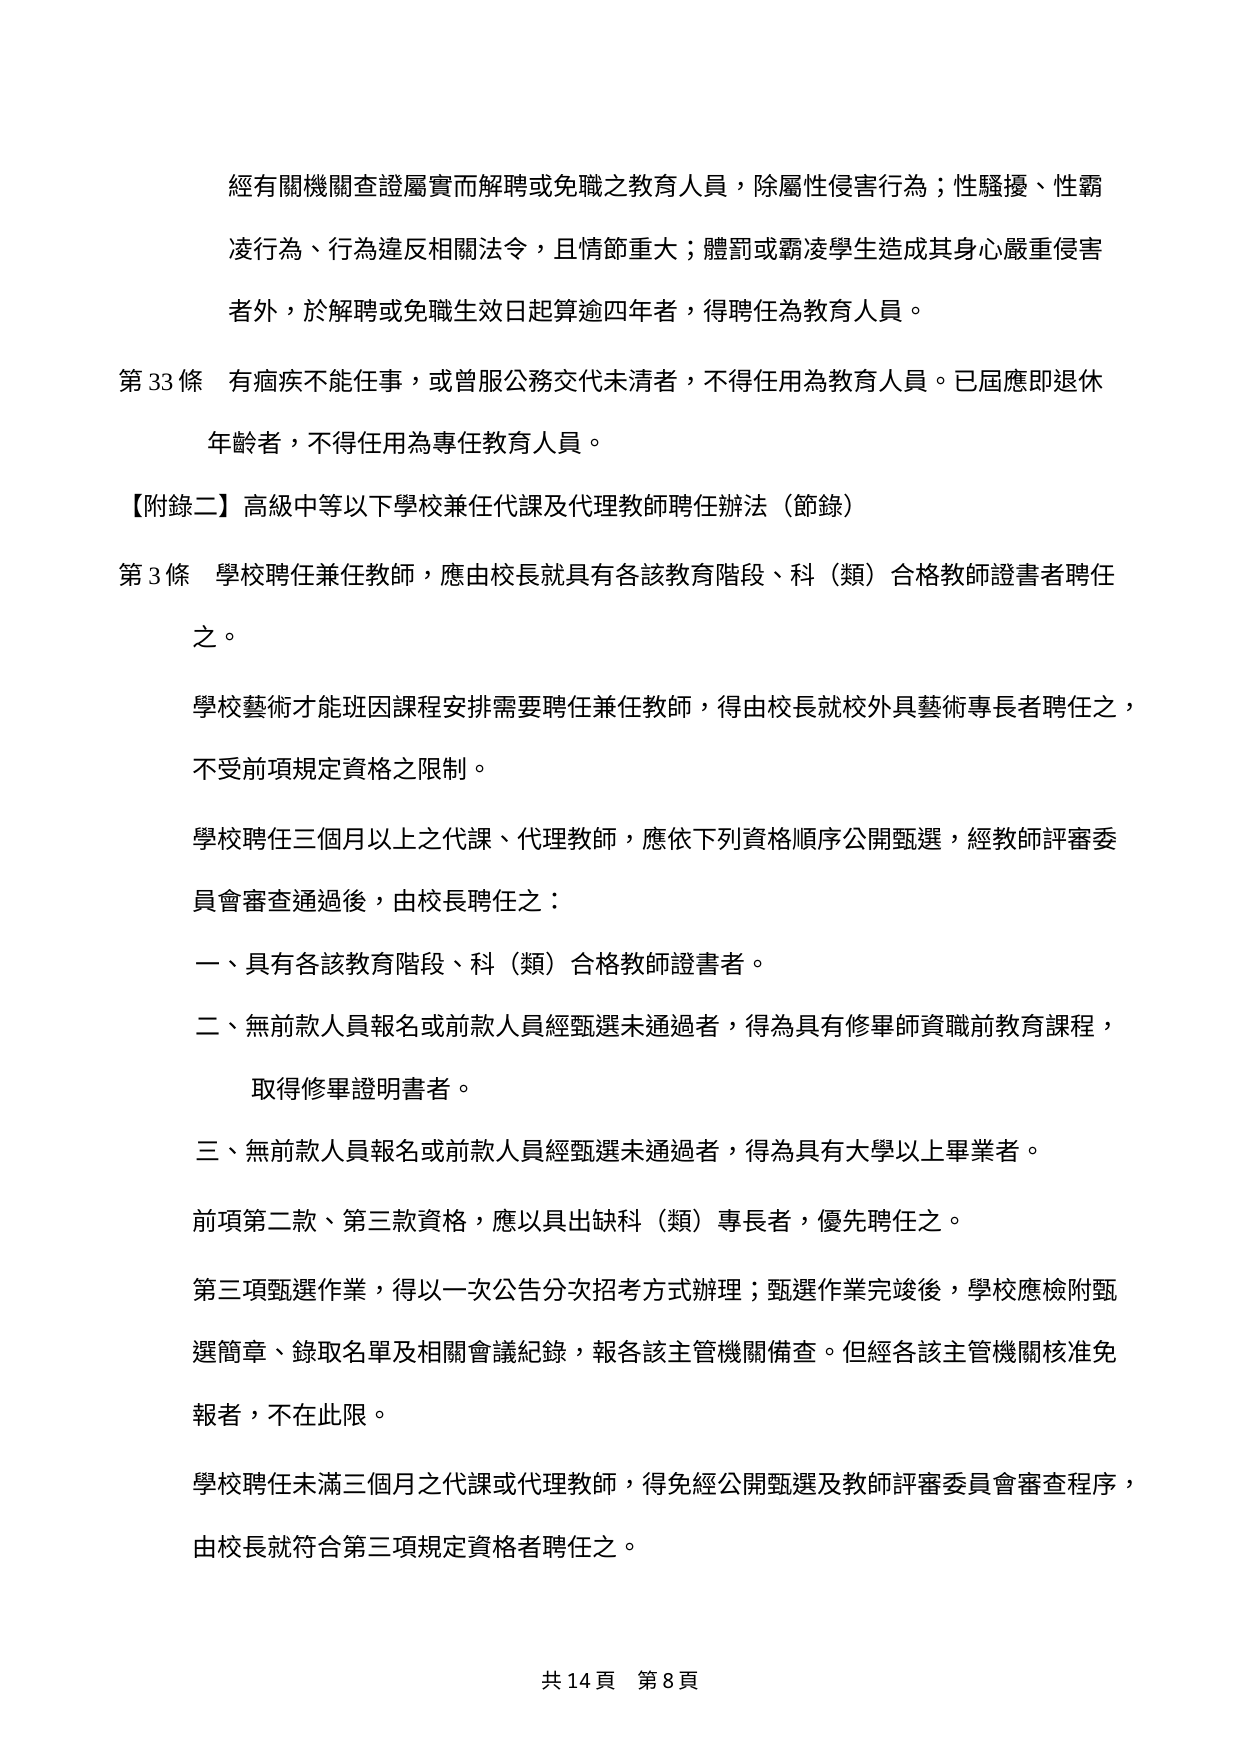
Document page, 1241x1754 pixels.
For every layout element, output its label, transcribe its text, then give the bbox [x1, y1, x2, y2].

text 第33條 有痼疾不能任事，或曾服公務交代未清者，不得任用為教育人員。已屆應即退休年齡者，不得任用為專任教育人員。 [118, 337, 1122, 462]
text 前項第二款、第三款資格，應以具出缺科（類）專長者，優先聘任之。 [192, 1177, 1122, 1240]
text 二、無前款人員報名或前款人員經甄選未通過者，得為具有修畢師資職前教育課程，取得修畢證明書者。 [195, 983, 1122, 1108]
text 學校聘任三個月以上之代課、代理教師，應依下列資格順序公開甄選，經教師評審委員會審查通過後，由校長聘任之： [192, 796, 1122, 921]
text 第3條 學校聘任兼任教師，應由校長就具有各該教育階段、科（類）合格教師證書者聘任之。 [118, 532, 1122, 657]
text 學校藝術才能班因課程安排需要聘任兼任教師，得由校長就校外具藝術專長者聘任之，不受前項規定資格之限制。 [192, 664, 1122, 789]
text 一、具有各該教育階段、科（類）合格教師證書者。 [118, 921, 1122, 983]
text 三、無前款人員報名或前款人員經甄選未通過者，得為具有大學以上畢業者。 [118, 1108, 1122, 1171]
text 學校聘任未滿三個月之代課或代理教師，得免經公開甄選及教師評審委員會審查程序，由校長就符合第三項規定資格者聘任之。 [192, 1441, 1122, 1566]
text 經有關機關查證屬實而解聘或免職之教育人員，除屬性侵害行為；性騷擾、性霸凌行為、行為違反相關法令，且情節重大；體罰或霸凌學生造成其身心嚴重侵害者外，於解聘或免職生效日起算逾四年者，得聘任為教育人員。 [229, 143, 1122, 331]
text 【附錄二】高級中等以下學校兼任代課及代理教師聘任辦法（節錄） [118, 462, 1122, 525]
text 第三項甄選作業，得以一次公告分次招考方式辦理；甄選作業完竣後，學校應檢附甄選簡章、錄取名單及相關會議紀錄，報各該主管機關備查。但經各該主管機關核准免報者，不在此限。 [192, 1247, 1122, 1434]
